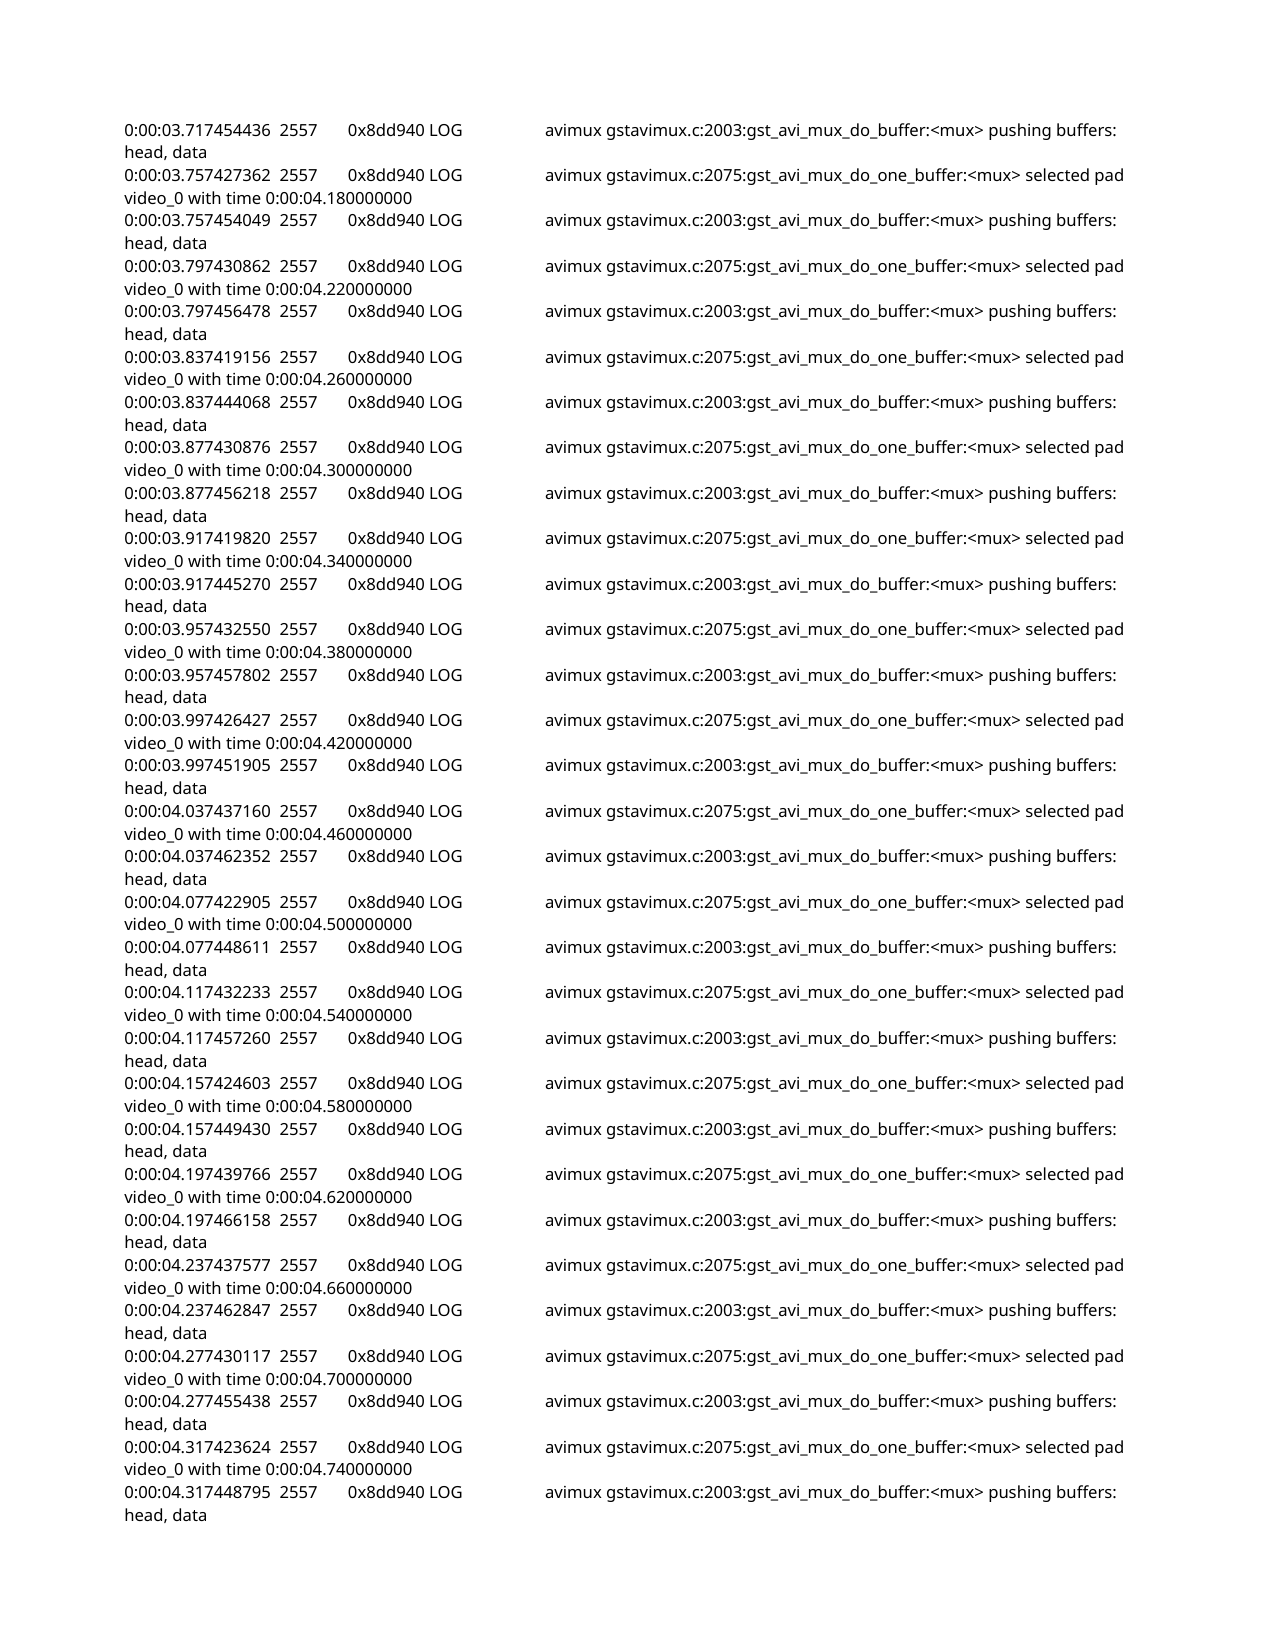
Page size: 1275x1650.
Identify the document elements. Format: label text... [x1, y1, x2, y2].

text 0:00:03.837444068 2557 0x8dd940 LOG avimux gstavimux.c:2003:gst_avi_mux_do_buffer:<mux> pushing buffers: head, data [124, 391, 1157, 436]
text 0:00:04.157424603 2557 0x8dd940 LOG avimux gstavimux.c:2075:gst_avi_mux_do_one_buffer:<mux> selected pad video_0 with time 0:00:04.580000000 [124, 1072, 1157, 1117]
text 0:00:03.877430876 2557 0x8dd940 LOG avimux gstavimux.c:2075:gst_avi_mux_do_one_buffer:<mux> selected pad video_0 with time 0:00:04.300000000 [124, 436, 1157, 481]
text 0:00:03.797456478 2557 0x8dd940 LOG avimux gstavimux.c:2003:gst_avi_mux_do_buffer:<mux> pushing buffers: head, data [124, 300, 1157, 345]
text 0:00:03.797430862 2557 0x8dd940 LOG avimux gstavimux.c:2075:gst_avi_mux_do_one_buffer:<mux> selected pad video_0 with time 0:00:04.220000000 [124, 254, 1157, 300]
text 0:00:03.957432550 2557 0x8dd940 LOG avimux gstavimux.c:2075:gst_avi_mux_do_one_buffer:<mux> selected pad video_0 with time 0:00:04.380000000 [124, 618, 1157, 663]
text 0:00:04.277430117 2557 0x8dd940 LOG avimux gstavimux.c:2075:gst_avi_mux_do_one_buffer:<mux> selected pad video_0 with time 0:00:04.700000000 [124, 1344, 1157, 1390]
text 0:00:04.277455438 2557 0x8dd940 LOG avimux gstavimux.c:2003:gst_avi_mux_do_buffer:<mux> pushing buffers: head, data [124, 1390, 1157, 1435]
text 0:00:04.037462352 2557 0x8dd940 LOG avimux gstavimux.c:2003:gst_avi_mux_do_buffer:<mux> pushing buffers: head, data [124, 845, 1157, 890]
text 0:00:04.197466158 2557 0x8dd940 LOG avimux gstavimux.c:2003:gst_avi_mux_do_buffer:<mux> pushing buffers: head, data [124, 1208, 1157, 1253]
text 0:00:03.877456218 2557 0x8dd940 LOG avimux gstavimux.c:2003:gst_avi_mux_do_buffer:<mux> pushing buffers: head, data [124, 481, 1157, 527]
text 0:00:04.197439766 2557 0x8dd940 LOG avimux gstavimux.c:2075:gst_avi_mux_do_one_buffer:<mux> selected pad video_0 with time 0:00:04.620000000 [124, 1163, 1157, 1208]
text 0:00:04.317423624 2557 0x8dd940 LOG avimux gstavimux.c:2075:gst_avi_mux_do_one_buffer:<mux> selected pad video_0 with time 0:00:04.740000000 [124, 1435, 1157, 1481]
text 0:00:03.997426427 2557 0x8dd940 LOG avimux gstavimux.c:2075:gst_avi_mux_do_one_buffer:<mux> selected pad video_0 with time 0:00:04.420000000 [124, 708, 1157, 754]
text 0:00:04.077422905 2557 0x8dd940 LOG avimux gstavimux.c:2075:gst_avi_mux_do_one_buffer:<mux> selected pad video_0 with time 0:00:04.500000000 [124, 890, 1157, 936]
text 0:00:03.917419820 2557 0x8dd940 LOG avimux gstavimux.c:2075:gst_avi_mux_do_one_buffer:<mux> selected pad video_0 with time 0:00:04.340000000 [124, 527, 1157, 572]
text 0:00:04.077448611 2557 0x8dd940 LOG avimux gstavimux.c:2003:gst_avi_mux_do_buffer:<mux> pushing buffers: head, data [124, 936, 1157, 981]
text 0:00:04.317448795 2557 0x8dd940 LOG avimux gstavimux.c:2003:gst_avi_mux_do_buffer:<mux> pushing buffers: head, data [124, 1481, 1157, 1526]
text 0:00:04.237462847 2557 0x8dd940 LOG avimux gstavimux.c:2003:gst_avi_mux_do_buffer:<mux> pushing buffers: head, data [124, 1299, 1157, 1344]
text 0:00:04.117457260 2557 0x8dd940 LOG avimux gstavimux.c:2003:gst_avi_mux_do_buffer:<mux> pushing buffers: head, data [124, 1026, 1157, 1072]
text 0:00:03.957457802 2557 0x8dd940 LOG avimux gstavimux.c:2003:gst_avi_mux_do_buffer:<mux> pushing buffers: head, data [124, 663, 1157, 708]
text 0:00:04.157449430 2557 0x8dd940 LOG avimux gstavimux.c:2003:gst_avi_mux_do_buffer:<mux> pushing buffers: head, data [124, 1117, 1157, 1163]
text 0:00:04.037437160 2557 0x8dd940 LOG avimux gstavimux.c:2075:gst_avi_mux_do_one_buffer:<mux> selected pad video_0 with time 0:00:04.460000000 [124, 799, 1157, 845]
text 0:00:03.757427362 2557 0x8dd940 LOG avimux gstavimux.c:2075:gst_avi_mux_do_one_buffer:<mux> selected pad video_0 with time 0:00:04.180000000 [124, 163, 1157, 209]
text 0:00:03.837419156 2557 0x8dd940 LOG avimux gstavimux.c:2075:gst_avi_mux_do_one_buffer:<mux> selected pad video_0 with time 0:00:04.260000000 [124, 345, 1157, 391]
text 0:00:04.237437577 2557 0x8dd940 LOG avimux gstavimux.c:2075:gst_avi_mux_do_one_buffer:<mux> selected pad video_0 with time 0:00:04.660000000 [124, 1253, 1157, 1299]
text 0:00:04.117432233 2557 0x8dd940 LOG avimux gstavimux.c:2075:gst_avi_mux_do_one_buffer:<mux> selected pad video_0 with time 0:00:04.540000000 [124, 981, 1157, 1026]
text 0:00:03.757454049 2557 0x8dd940 LOG avimux gstavimux.c:2003:gst_avi_mux_do_buffer:<mux> pushing buffers: head, data [124, 209, 1157, 254]
text 0:00:03.917445270 2557 0x8dd940 LOG avimux gstavimux.c:2003:gst_avi_mux_do_buffer:<mux> pushing buffers: head, data [124, 572, 1157, 618]
text 0:00:03.997451905 2557 0x8dd940 LOG avimux gstavimux.c:2003:gst_avi_mux_do_buffer:<mux> pushing buffers: head, data [124, 754, 1157, 799]
text 0:00:03.717454436 2557 0x8dd940 LOG avimux gstavimux.c:2003:gst_avi_mux_do_buffer:<mux> pushing buffers: head, data [124, 118, 1157, 163]
